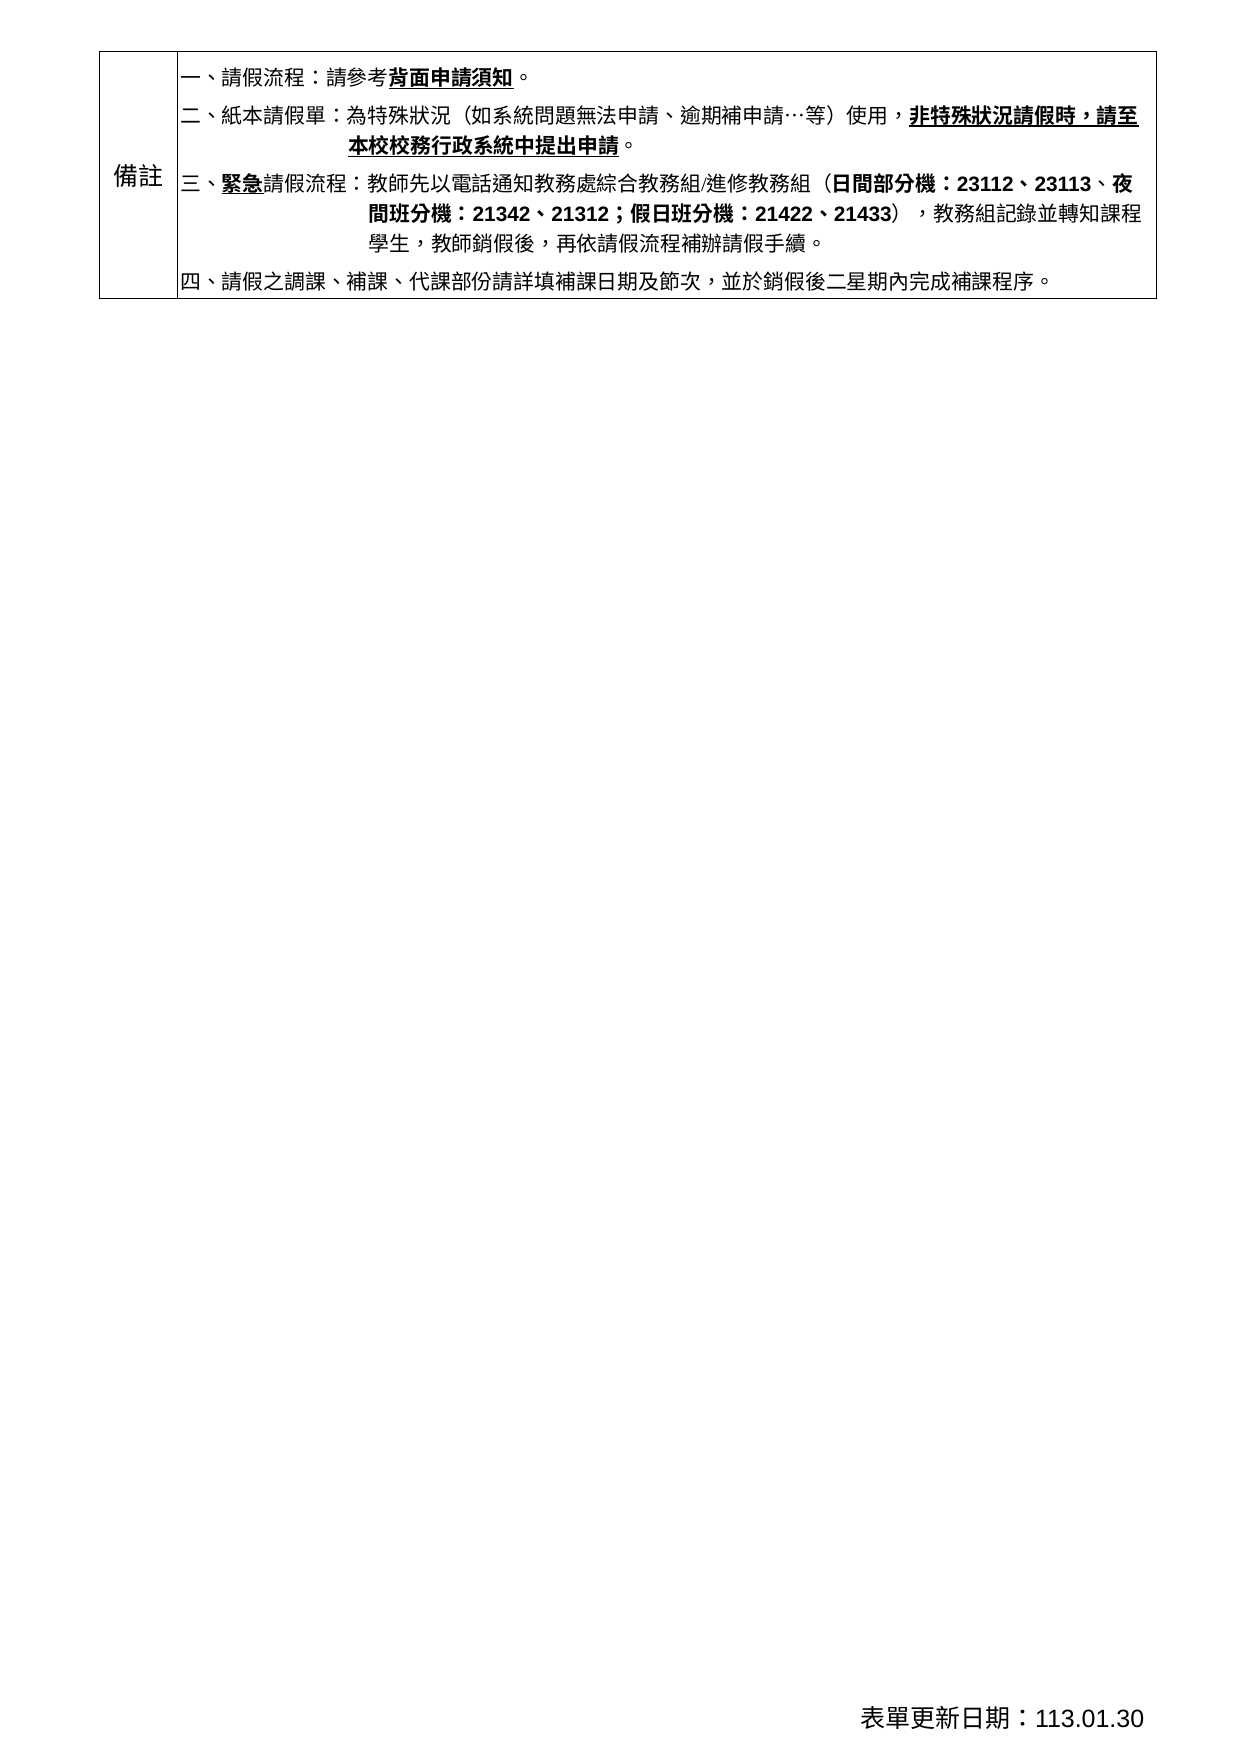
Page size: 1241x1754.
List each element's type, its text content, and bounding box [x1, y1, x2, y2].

table_cell 一、請假流程：請參考背面申請須知。 二、紙本請假單：為特殊狀況（如系統問題無法申請、逾期補申請…等）使用，非特殊狀況請假時，請至本校校務行政系統中提出申請。 三、緊急請假流程：教師先以電話通知教務處綜合教務組/進修教務組（日間部分機：23112、23113、夜間班分機：21342、21312；假日班分機：21422、21433），教務組記錄並轉知課程學生，教師銷假後，再依請假流程補辦請假手續。 四、請假之調課、補課、代課部份請詳填補課日期及節次，並於銷假後二星期內完成補課程序。 [178, 52, 1156, 297]
table_cell 備註 [100, 52, 177, 297]
